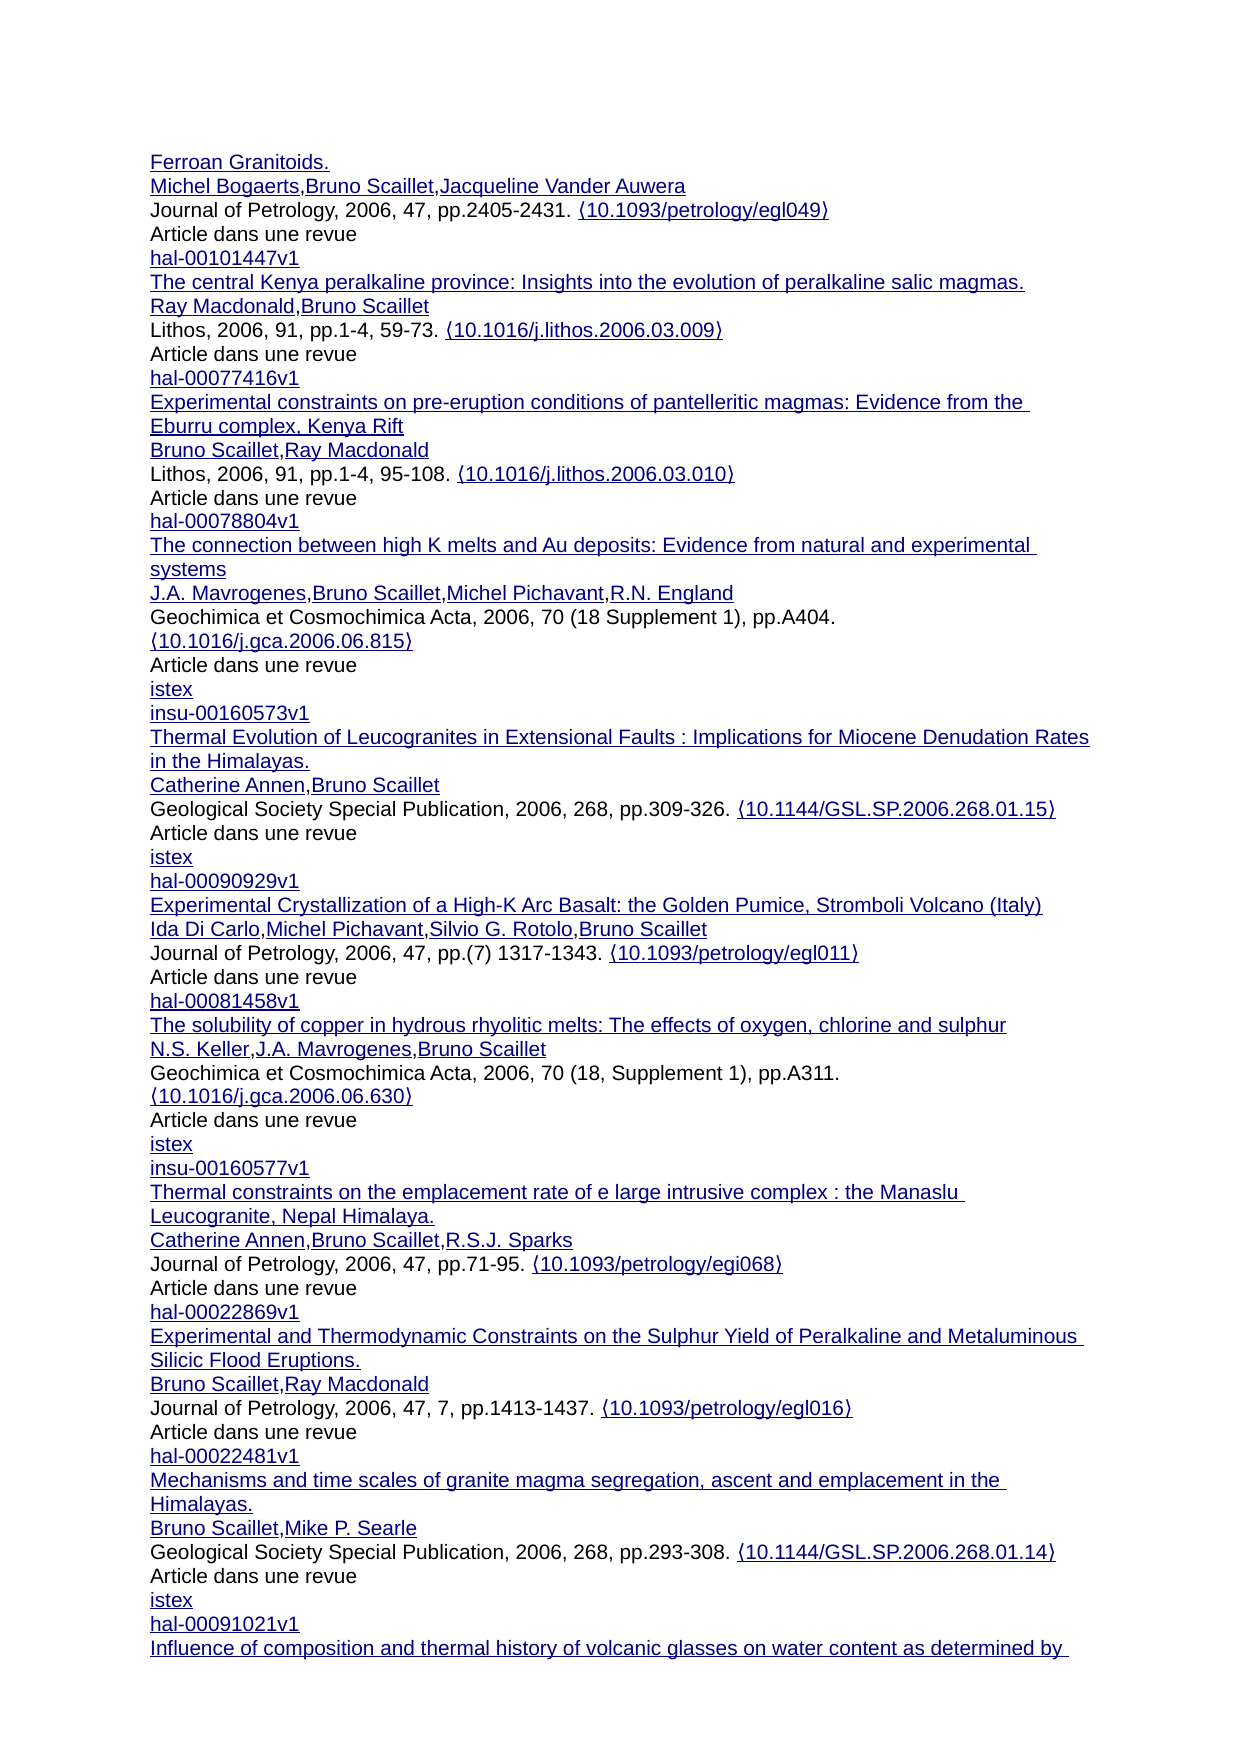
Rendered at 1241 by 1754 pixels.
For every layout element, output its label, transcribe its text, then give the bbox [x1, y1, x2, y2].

table_cell Experimental and Thermodynamic Constraints on the Sulphur Yield of Peralkaline and Metaluminous Silicic Flood Eruptions. Bruno Scaillet,Ray Macdonald Journal of Petrology, 2006, 47, 7, pp.1413-1437. ⟨10.1093/petrology/egl016⟩ Article dans une revue hal-00022481v1 [150, 1324, 1090, 1468]
table_cell Ferroan Granitoids. Michel Bogaerts,Bruno Scaillet,Jacqueline Vander Auwera Journal of Petrology, 2006, 47, pp.2405-2431. ⟨10.1093/petrology/egl049⟩ Article dans une revue hal-00101447v1 [150, 150, 1090, 270]
table_cell The solubility of copper in hydrous rhyolitic melts: The effects of oxygen, chlorine and sulphur N.S. Keller,J.A. Mavrogenes,Bruno Scaillet Geochimica et Cosmochimica Acta, 2006, 70 (18, Supplement 1), pp.A311. ⟨10.1016/j.gca.2006.06.630⟩ Article dans une revue istex insu-00160577v1 [150, 1013, 1090, 1180]
table_cell in the Himalayas. Catherine Annen,Bruno Scaillet Geological Society Special Publication, 2006, 268, pp.309-326. ⟨10.1144/GSL.SP.2006.268.01.15⟩ Article dans une revue istex hal-00090929v1 [150, 747, 1090, 893]
table_cell Mechanisms and time scales of granite magma segregation, ascent and emplacement in the Himalayas. Bruno Scaillet,Mike P. Searle Geological Society Special Publication, 2006, 268, pp.293-308. ⟨10.1144/GSL.SP.2006.268.01.14⟩ Article dans une revue istex hal-00091021v1 [150, 1468, 1090, 1635]
table_cell Experimental Crystallization of a High-K Arc Basalt: the Golden Pumice, Stromboli Volcano (Italy) Ida Di Carlo,Michel Pichavant,Silvio G. Rotolo,Bruno Scaillet Journal of Petrology, 2006, 47, pp.(7) 1317-1343. ⟨10.1093/petrology/egl011⟩ Article dans une revue hal-00081458v1 [150, 893, 1090, 1012]
table_cell The central Kenya peralkaline province: Insights into the evolution of peralkaline salic magmas. Ray Macdonald,Bruno Scaillet Lithos, 2006, 91, pp.1-4, 59-73. ⟨10.1016/j.lithos.2006.03.009⟩ Article dans une revue hal-00077416v1 [150, 270, 1090, 389]
table_cell The connection between high K melts and Au deposits: Evidence from natural and experimental systems J.A. Mavrogenes,Bruno Scaillet,Michel Pichavant,R.N. England Geochimica et Cosmochimica Acta, 2006, 70 (18 Supplement 1), pp.A404. ⟨10.1016/j.gca.2006.06.815⟩ Article dans une revue istex insu-00160573v1 [150, 533, 1090, 725]
table_cell Influence of composition and thermal history of volcanic glasses on water content as determined by [150, 1635, 1090, 1659]
table_cell Thermal Evolution of Leucogranites in Extensional Faults : Implications for Miocene Denudation Rates [150, 725, 1090, 746]
table_cell Experimental constraints on pre-eruption conditions of pantelleritic magmas: Evidence from the Eburru complex, Kenya Rift Bruno Scaillet,Ray Macdonald Lithos, 2006, 91, pp.1-4, 95-108. ⟨10.1016/j.lithos.2006.03.010⟩ Article dans une revue hal-00078804v1 [150, 390, 1090, 533]
table_cell Thermal constraints on the emplacement rate of e large intrusive complex : the Manaslu Leucogranite, Nepal Himalaya. Catherine Annen,Bruno Scaillet,R.S.J. Sparks Journal of Petrology, 2006, 47, pp.71-95. ⟨10.1093/petrology/egi068⟩ Article dans une revue hal-00022869v1 [150, 1180, 1090, 1324]
